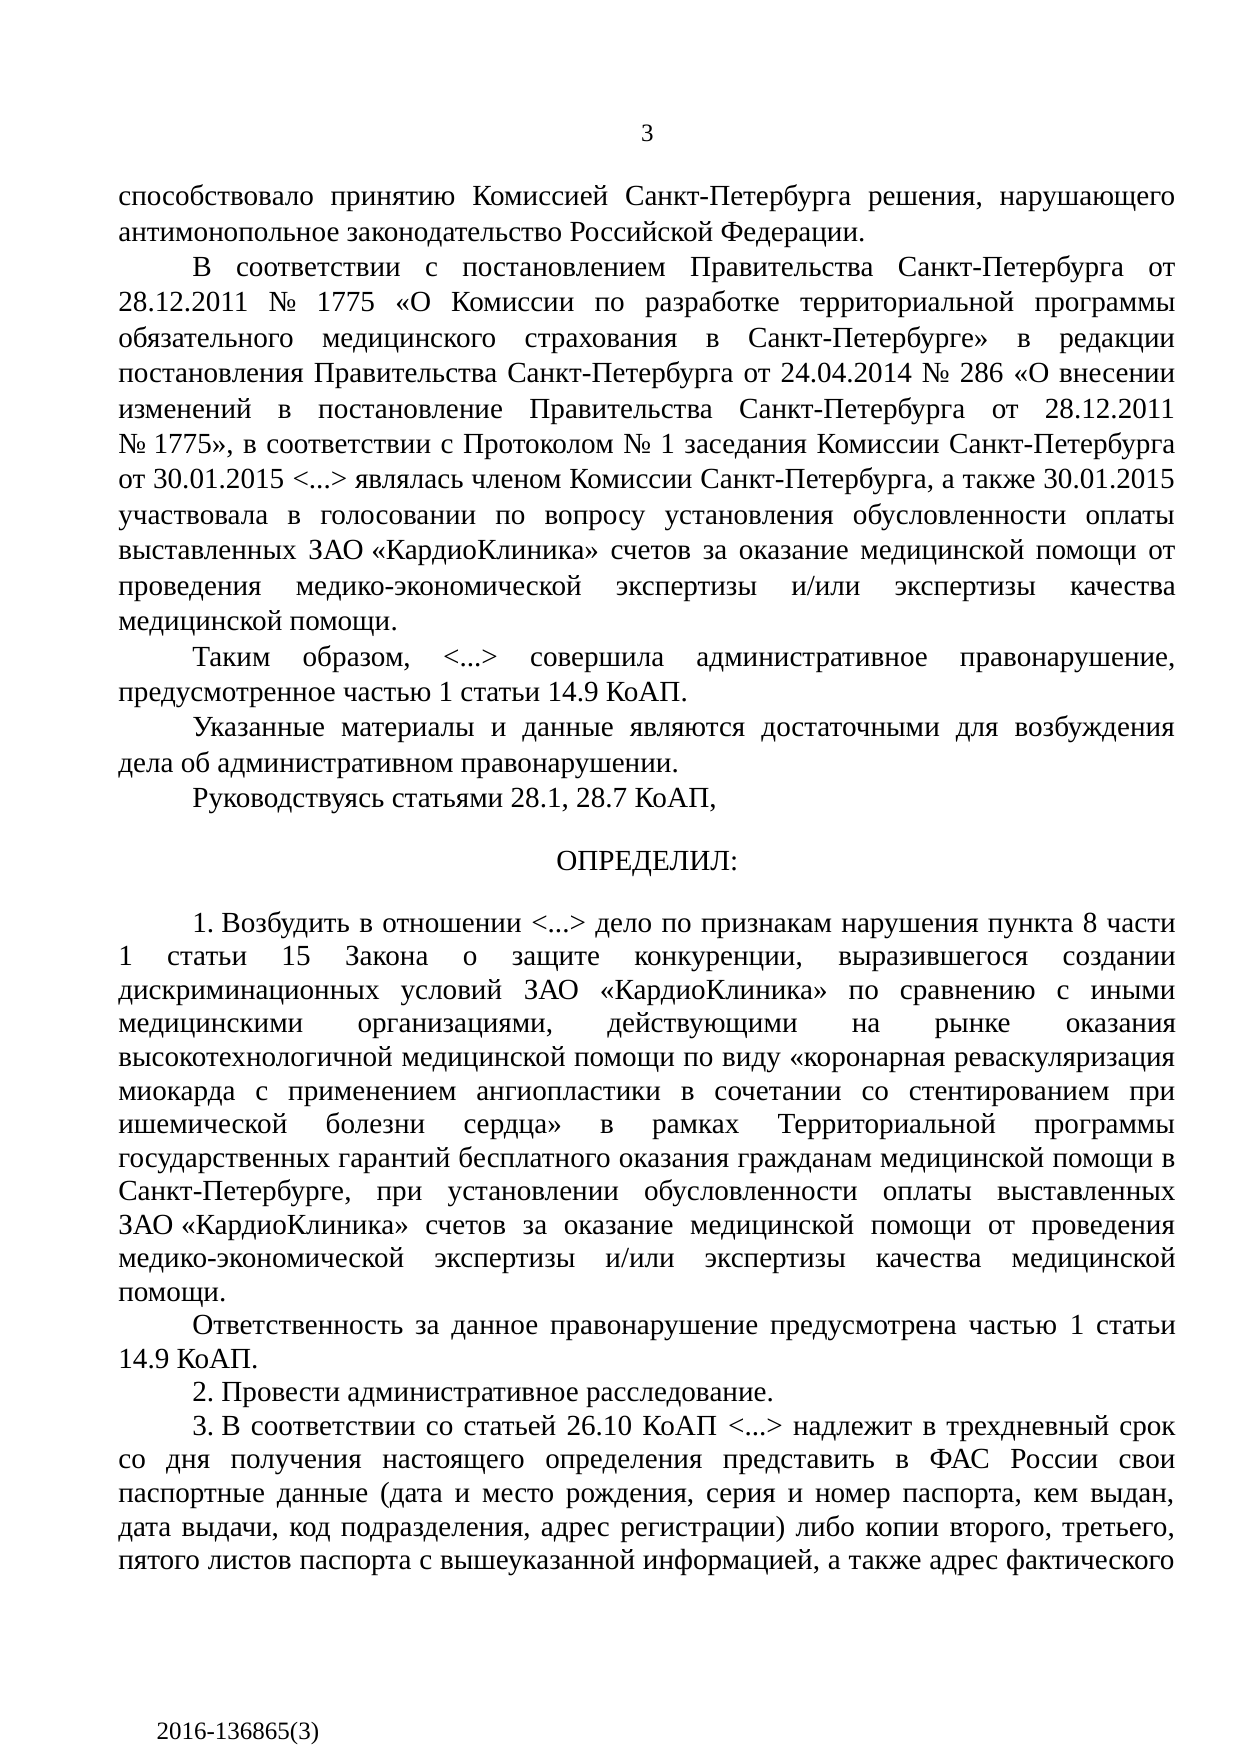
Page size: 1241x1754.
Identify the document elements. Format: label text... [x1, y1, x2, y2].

text способствовало принятию Комиссией Санкт-Петербурга решения, нарушающего антимонопольное законодательство Российской Федерации. [118, 176, 1176, 247]
text Указанные материалы и данные являются достаточными для возбуждения дела об административном правонарушении. [118, 708, 1176, 778]
text Ответственность за данное правонарушение предусмотрена частью 1 статьи 14.9 КоАП. [118, 1307, 1176, 1374]
text Руководствуясь статьями 28.1, 28.7 КоАП, [118, 778, 1176, 814]
text 2. Провести административное расследование. [118, 1374, 1176, 1408]
text ОПРЕДЕЛИЛ: [118, 843, 1176, 876]
text В соответствии с постановлением Правительства Санкт-Петербурга от 28.12.2011 № 1775 «О Комиссии по разработке территориальной программы обязательного медицинского страхования в Санкт-Петербурге» в редакции постановления Правительства Санкт-Петербурга от 24.04.2014 № 286 «О внесении изменений в постановление Правительства Санкт-Петербурга от 28.12.2011 № 1775», в соответствии с Протоколом № 1 заседания Комиссии Санкт-Петербурга от 30.01.2015 <...> являлась членом Комиссии Санкт-Петербурга, а также 30.01.2015 участвовала в голосовании по вопросу установления обусловленности оплаты выставленных ЗАО «КардиоКлиника» счетов за оказание медицинской помощи от проведения медико-экономической экспертизы и/или экспертизы качества медицинской помощи. [118, 247, 1176, 637]
text 1. Возбудить в отношении <...> дело по признакам нарушения пункта 8 части 1 статьи 15 Закона о защите конкуренции, выразившегося создании дискриминационных условий ЗАО «КардиоКлиника» по сравнению с иными медицинскими организациями, действующими на рынке оказания высокотехнологичной медицинской помощи по виду «коронарная реваскуляризация миокарда с применением ангиопластики в сочетании со стентированием при ишемической болезни сердца» в рамках Территориальной программы государственных гарантий бесплатного оказания гражданам медицинской помощи в Санкт-Петербурге, при установлении обусловленности оплаты выставленных ЗАО «КардиоКлиника» счетов за оказание медицинской помощи от проведения медико-экономической экспертизы и/или экспертизы качества медицинской помощи. [118, 905, 1176, 1307]
text 3. В соответствии со статьей 26.10 КоАП <...> надлежит в трехдневный срок со дня получения настоящего определения представить в ФАС России свои паспортные данные (дата и место рождения, серия и номер паспорта, кем выдан, дата выдачи, код подразделения, адрес регистрации) либо копии второго, третьего, пятого листов паспорта с вышеуказанной информацией, а также адрес фактического [118, 1408, 1176, 1576]
text Таким образом, <...> совершила административное правонарушение, предусмотренное частью 1 статьи 14.9 КоАП. [118, 637, 1176, 708]
